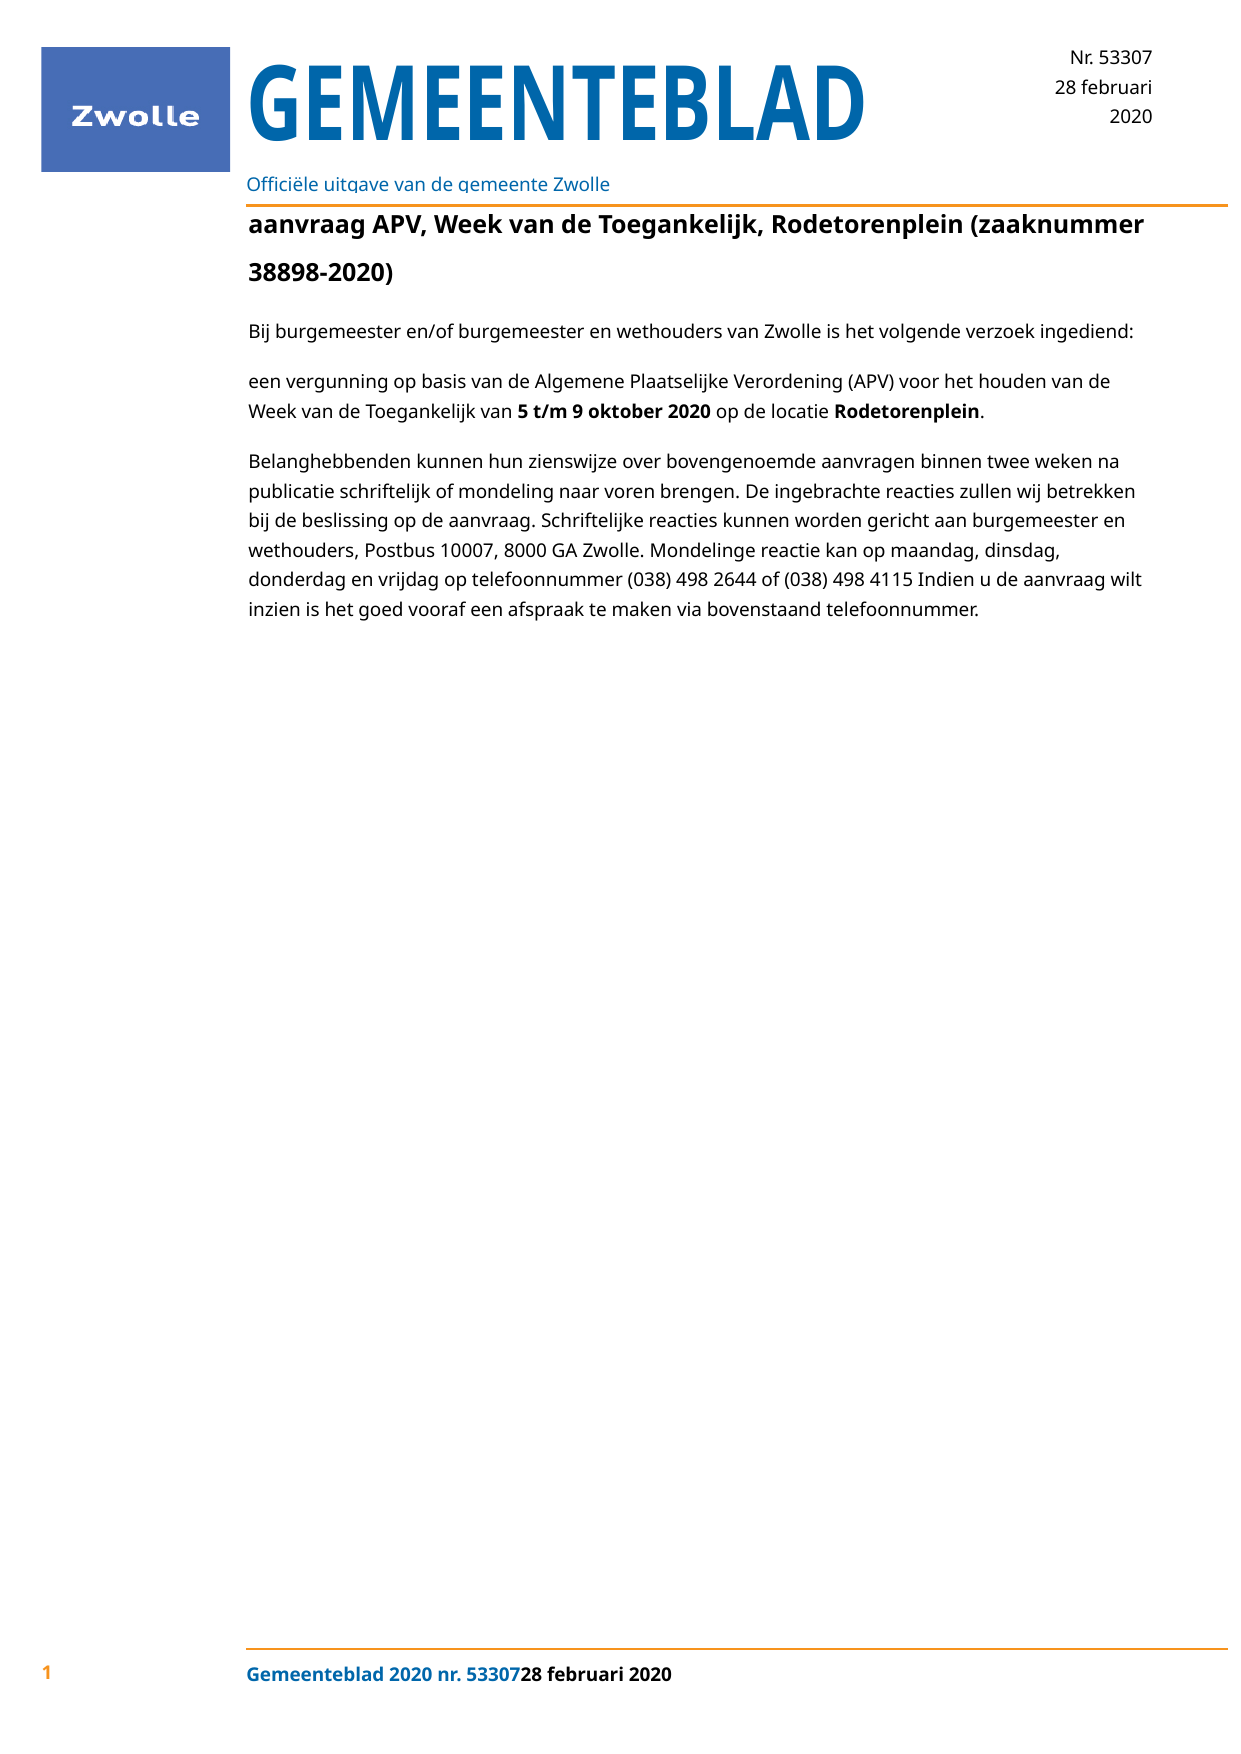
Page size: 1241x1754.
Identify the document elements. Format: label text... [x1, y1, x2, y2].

text Belanghebbenden kunnen hun zienswijze over bovengenoemde aanvragen binnen twee weken na publicatie schriftelijk of mondeling naar voren brengen. De ingebrachte reacties zullen wij betrekken bij de beslissing op de aanvraag. Schriftelijke reacties kunnen worden gericht aan burgemeester en wethouders, Postbus 10007, 8000 GA Zwolle. Mondelinge reactie kan op maandag, dinsdag, donderdag en vrijdag op telefoonnummer (038) 498 2644 of (038) 498 4115 Indien u de aanvraag wilt inzien is het goed vooraf een afspraak te maken via bovenstaand telefoonnummer. [248, 448, 1152, 622]
text aanvraag APV, Week van de Toegankelijk, Rodetorenplein (zaaknummer 38898-2020) [248, 207, 1152, 288]
picture [41, 47, 231, 172]
text een vergunning op basis van de Algemene Plaatselijke Verordening (APV) voor het houden van de Week van de Toegankelijk van 5 t/m 9 oktober 2020 op de locatie Rodetorenplein. [248, 368, 1152, 424]
text Bij burgemeester en/of burgemeester en wethouders van Zwolle is het volgende verzoek ingediend: [248, 318, 1152, 344]
